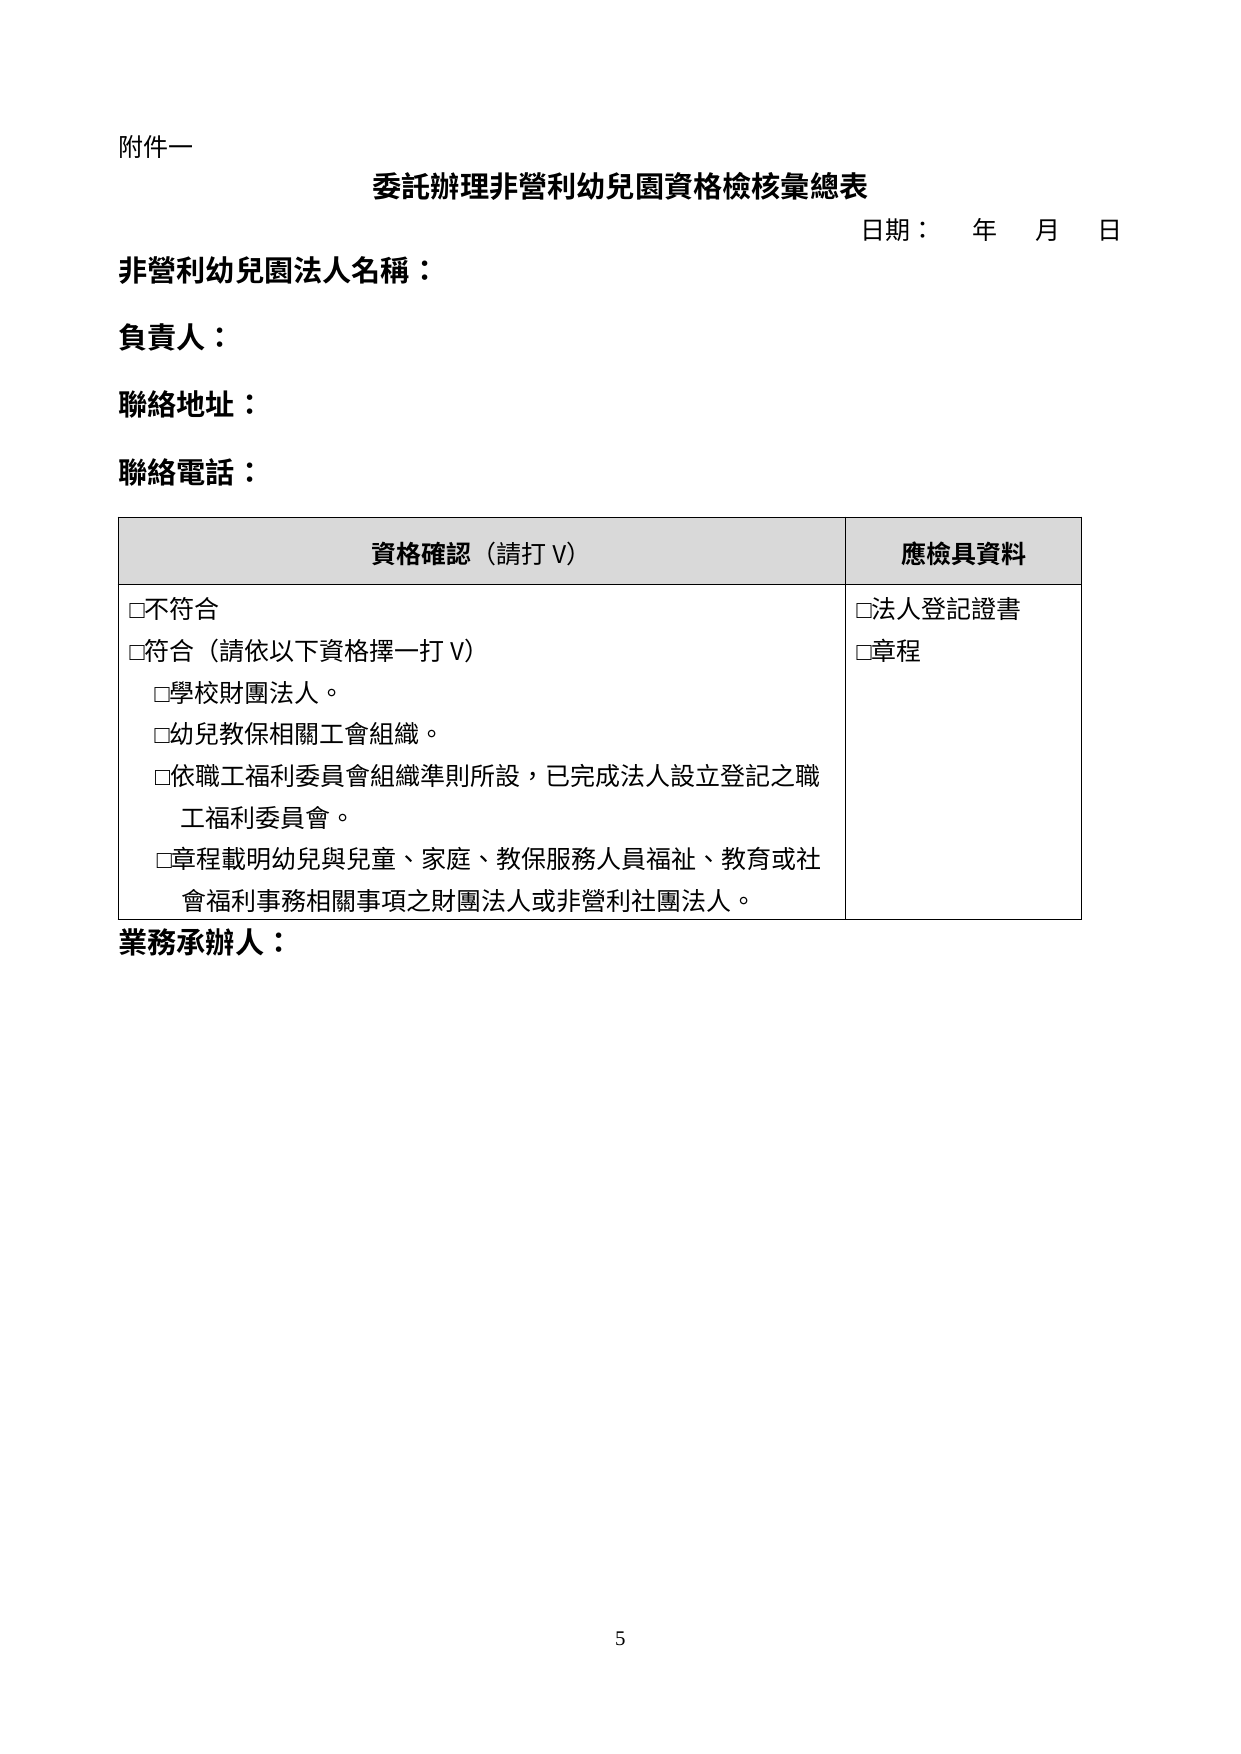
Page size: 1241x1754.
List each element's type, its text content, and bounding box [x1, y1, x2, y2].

text 委託辦理非營利幼兒園資格檢核彙總表 [118, 164, 1122, 206]
text 聯絡地址： [118, 382, 1122, 424]
text 非營利幼兒園法人名稱： [118, 247, 1122, 290]
text 業務承辦人： [118, 920, 1122, 962]
table_cell □法人登記證書 □章程 [846, 585, 1081, 919]
table_header 應檢具資料 [846, 518, 1081, 584]
text 附件一 [118, 128, 1122, 164]
text 日期： 年 月 日 [118, 206, 1122, 247]
text 聯絡電話： [118, 449, 1122, 492]
table_cell □不符合 □符合（請依以下資格擇一打V） □學校財團法人。 □幼兒教保相關工會組織。 □依職工福利委員會組織準則所設，已完成法人設立登記之職工福利委員會。 □章程載明幼兒與兒童、家庭、教保服務人員福祉、教育或社會福利事務相關事項之財團法人或非營利社團法人。 [119, 585, 845, 919]
table_header 資格確認（請打V） [119, 518, 845, 584]
text 負責人： [118, 315, 1122, 357]
